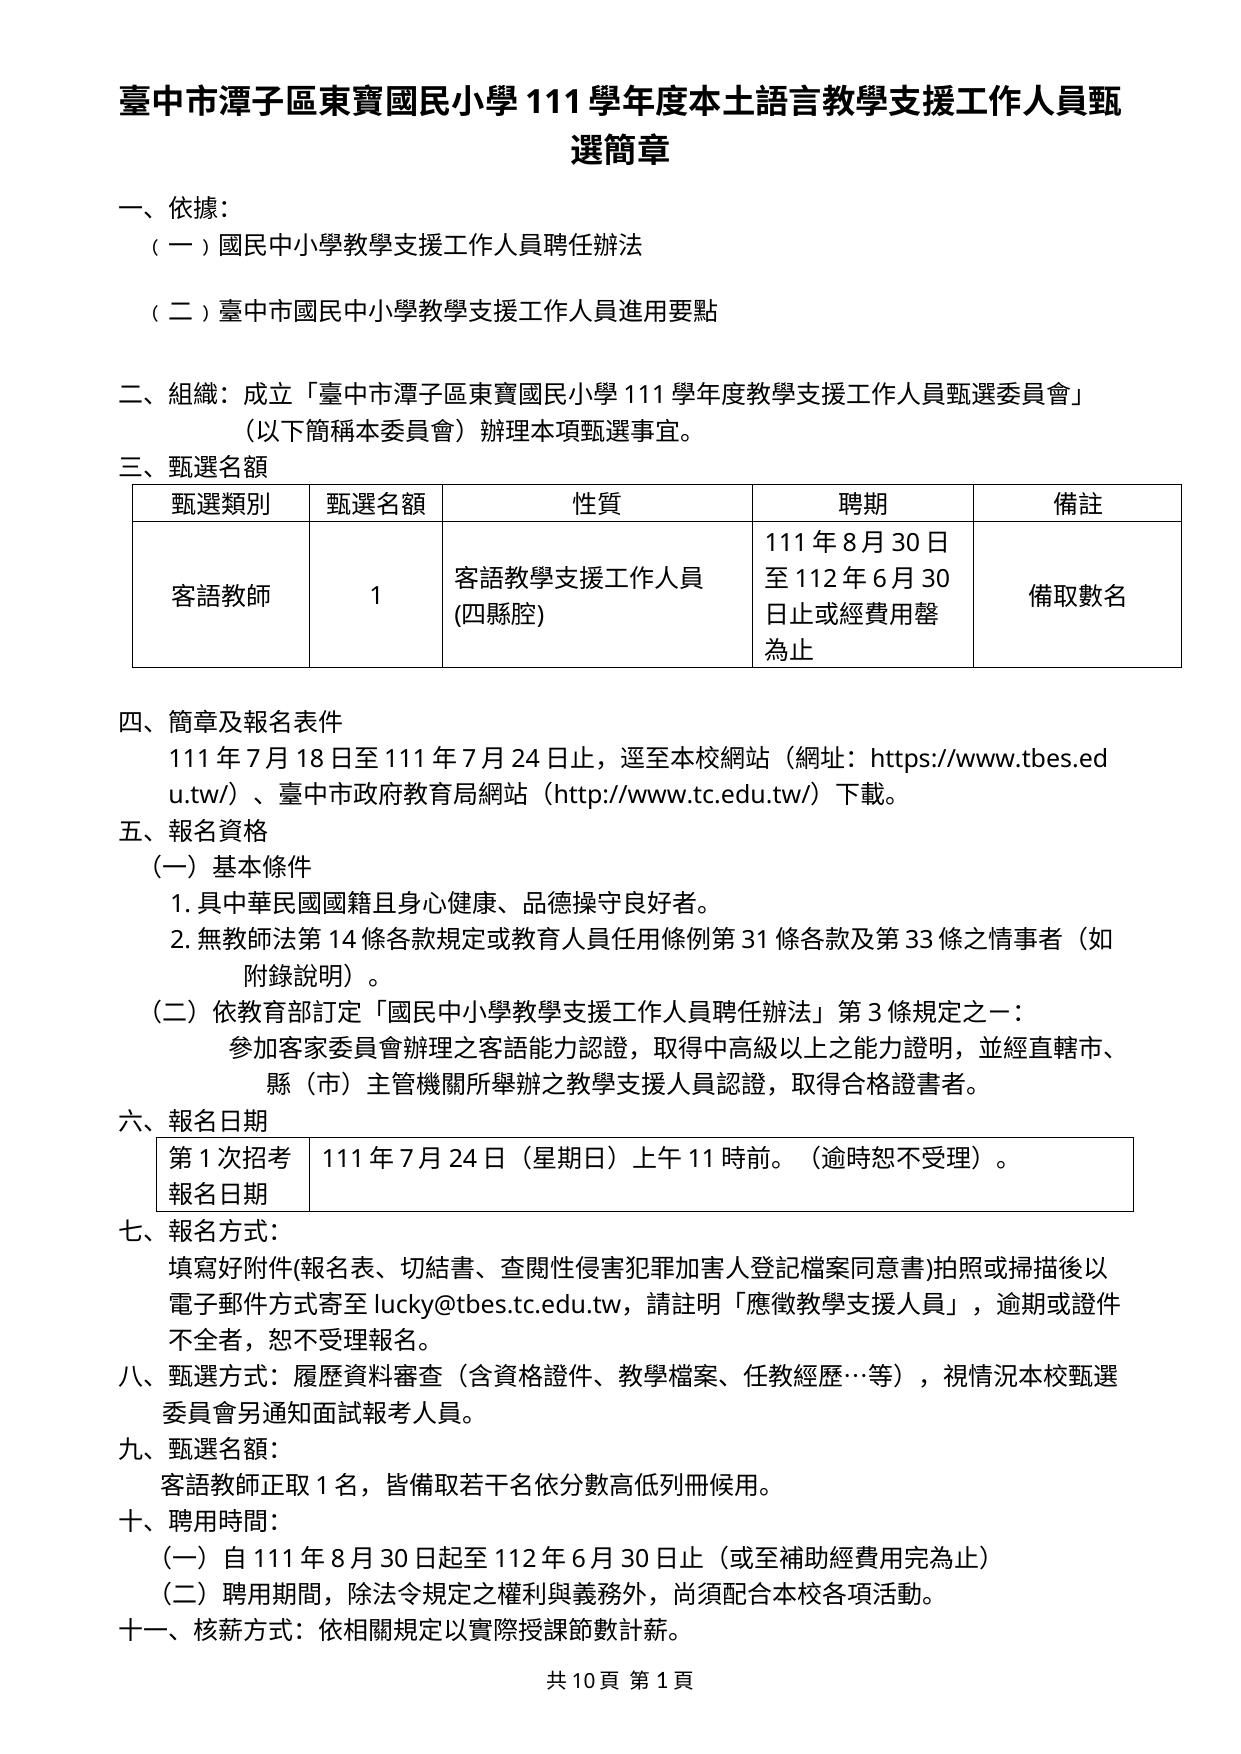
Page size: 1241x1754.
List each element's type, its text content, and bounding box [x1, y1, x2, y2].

text 十、聘用時間： [118, 1502, 1122, 1538]
text 填寫好附件(報名表、切結書、查閱性侵害犯罪加害人登記檔案同意書)拍照或掃描後以電子郵件方式寄至 lucky@tbes.tc.edu.tw，請註明「應徵教學支援人員」，逾期或證件不全者，恕不受理報名。 [168, 1248, 1122, 1357]
text 十一、核薪方式：依相關規定以實際授課節數計薪。 [118, 1611, 1122, 1647]
text 1. 具中華民國國籍且身心健康、品德操守良好者。 [118, 883, 1122, 920]
table_header 性質 [443, 485, 752, 521]
text 五、報名資格 [118, 811, 1122, 847]
table_cell 111年8月30日至112年6月30日止或經費用罄為止 [753, 522, 973, 667]
text 客語教師正取1名，皆備取若干名依分數高低列冊候用。 [160, 1466, 1122, 1502]
table_cell 客語教學支援工作人員 (四縣腔) [443, 522, 752, 667]
text （二）聘用期間，除法令規定之權利與義務外，尚須配合本校各項活動。 [148, 1574, 1122, 1611]
text 四、簡章及報名表件 111年7月18日至111年7月24日止，逕至本校網站（網址：https://www.tbes.edu.tw/）、臺中市政府教育局網站（http://www.tc.edu.tw/）下載。 [118, 702, 1122, 811]
text 一、依據： [118, 189, 1122, 225]
text （一）基本條件 [118, 847, 1122, 883]
table_header 備註 [974, 485, 1181, 521]
table_cell 1 [310, 522, 442, 667]
text ﹙一﹚國民中小學教學支援工作人員聘任辦法 [143, 225, 1122, 261]
text 臺中市潭子區東寶國民小學111學年度本土語言教學支援工作人員甄選簡章 [118, 75, 1122, 172]
text 二、組織：成立「臺中市潭子區東寶國民小學111學年度教學支援工作人員甄選委員會」（以下簡稱本委員會）辦理本項甄選事宜。 [118, 375, 1122, 447]
text 七、報名方式： [118, 1212, 1122, 1248]
table_cell 客語教師 [133, 522, 309, 667]
table_cell 備取數名 [974, 522, 1181, 667]
table_header 聘期 [753, 485, 973, 521]
text 參加客家委員會辦理之客語能力認證，取得中高級以上之能力證明，並經直轄市、縣（市）主管機關所舉辦之教學支援人員認證，取得合格證書者。 [221, 1028, 1122, 1101]
text 三、甄選名額 [118, 447, 1122, 484]
text （一）自111年8月30日起至112年6月30日止（或至補助經費用完為止） [148, 1538, 1122, 1574]
text ﹙二﹚臺中市國民中小學教學支援工作人員進用要點 [143, 291, 1122, 328]
table_header 第1次招考報名日期 [157, 1138, 309, 1211]
text 六、報名日期 [118, 1101, 1122, 1137]
text 九、甄選名額： [118, 1429, 1122, 1466]
text 八、甄選方式：履歷資料審查（含資格證件、教學檔案、任教經歷…等），視情況本校甄選委員會另通知面試報考人員。 [118, 1357, 1122, 1429]
text 2. 無教師法第14條各款規定或教育人員任用條例第31條各款及第33條之情事者（如附錄說明）。 [118, 920, 1122, 992]
table_header 甄選類別 [133, 485, 309, 521]
text （二）依教育部訂定「國民中小學教學支援工作人員聘任辦法」第3條規定之ㄧ： [118, 992, 1122, 1028]
table_header 甄選名額 [310, 485, 442, 521]
table_header 111年7月24日（星期日）上午11時前。（逾時恕不受理）。 [310, 1138, 1133, 1211]
